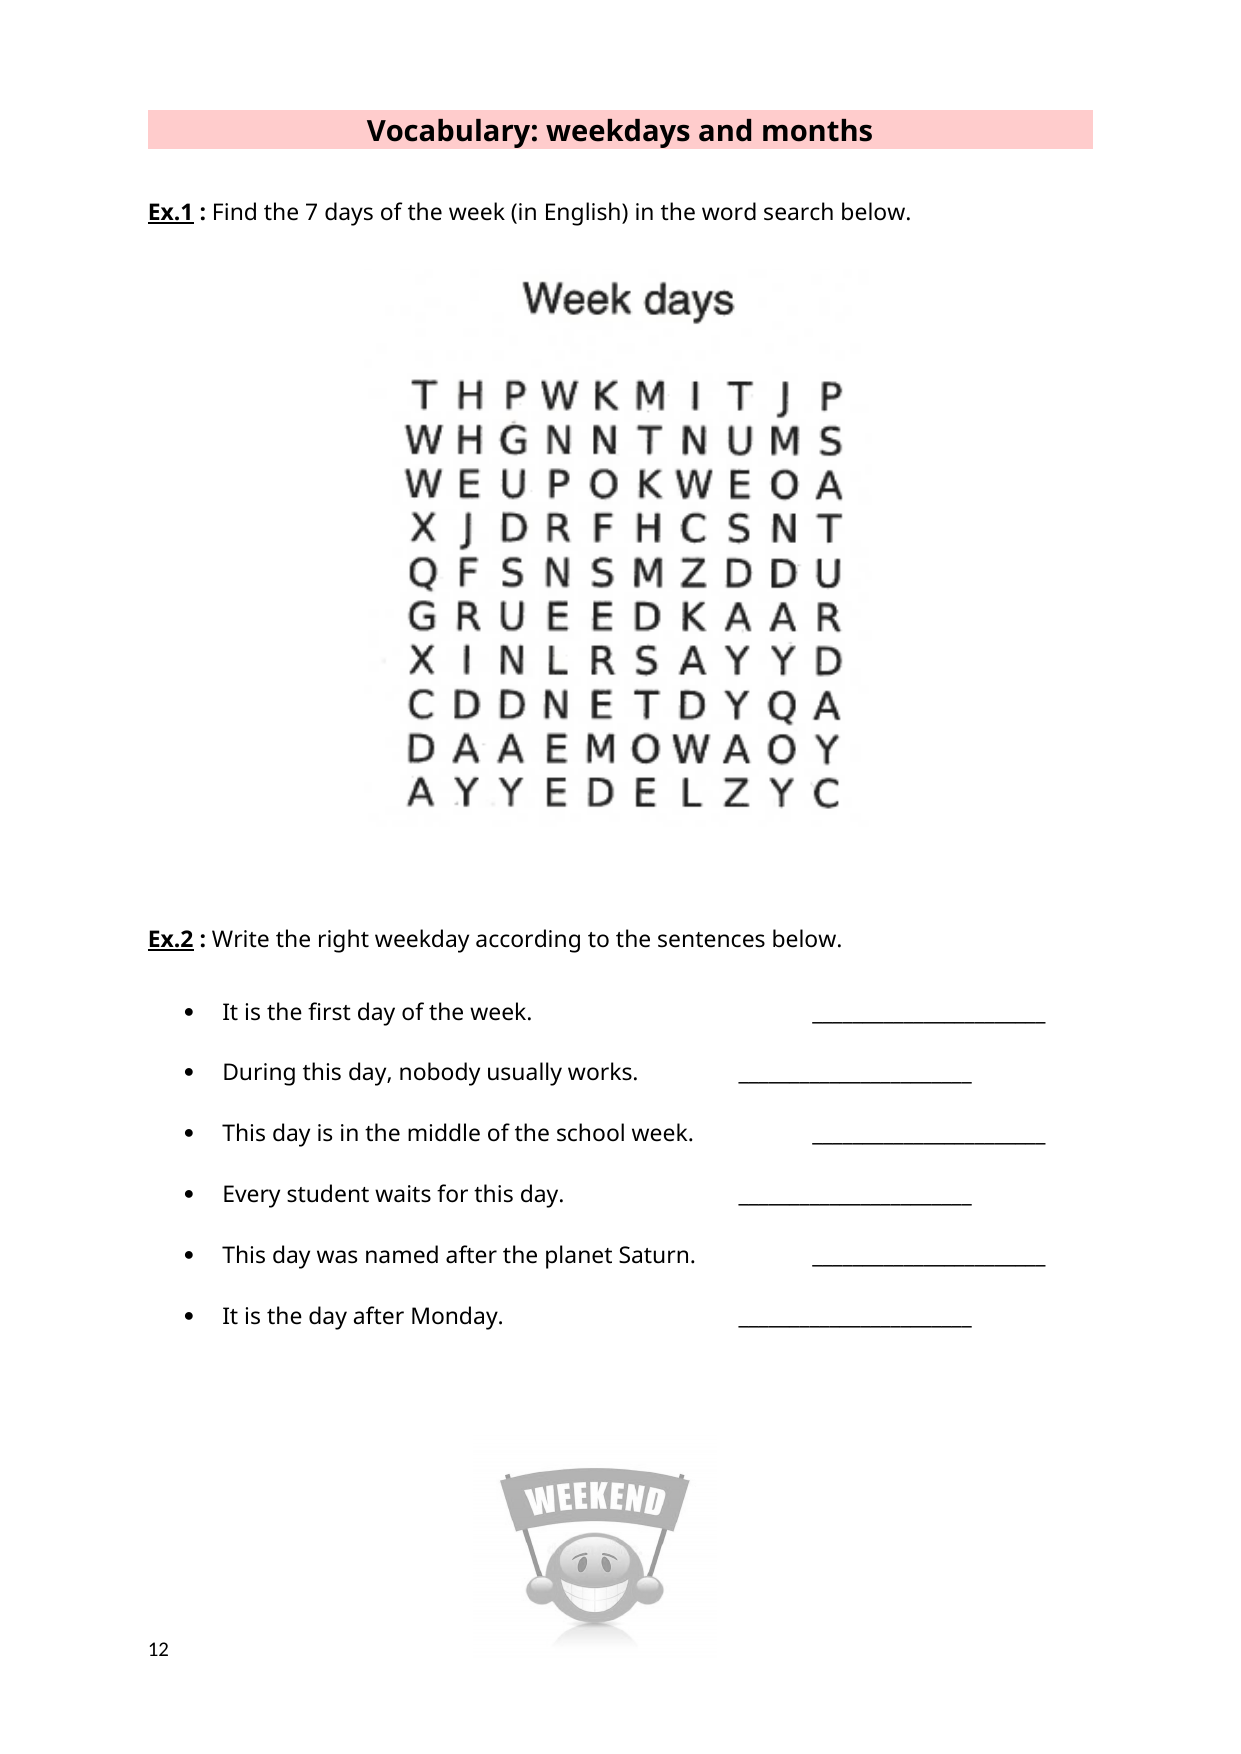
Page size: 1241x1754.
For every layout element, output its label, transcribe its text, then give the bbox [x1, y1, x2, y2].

list It is the day after Monday. _______________________ [185, 1300, 1093, 1331]
text Ex.2 : Write the right weekday according to the sentences below. [148, 923, 1093, 954]
list During this day, nobody usually works. _______________________ [185, 1056, 1093, 1088]
text Ex.1 : Find the 7 days of the week (in English) in the word search below. [148, 196, 1093, 227]
list It is the first day of the week. _______________________ [185, 995, 1093, 1027]
text Vocabulary: weekdays and months [148, 110, 1093, 149]
list This day is in the middle of the school week. _______________________ [185, 1117, 1093, 1148]
list This day was named after the planet Saturn. _______________________ [185, 1239, 1093, 1270]
list Every student waits for this day. _______________________ [185, 1178, 1093, 1209]
